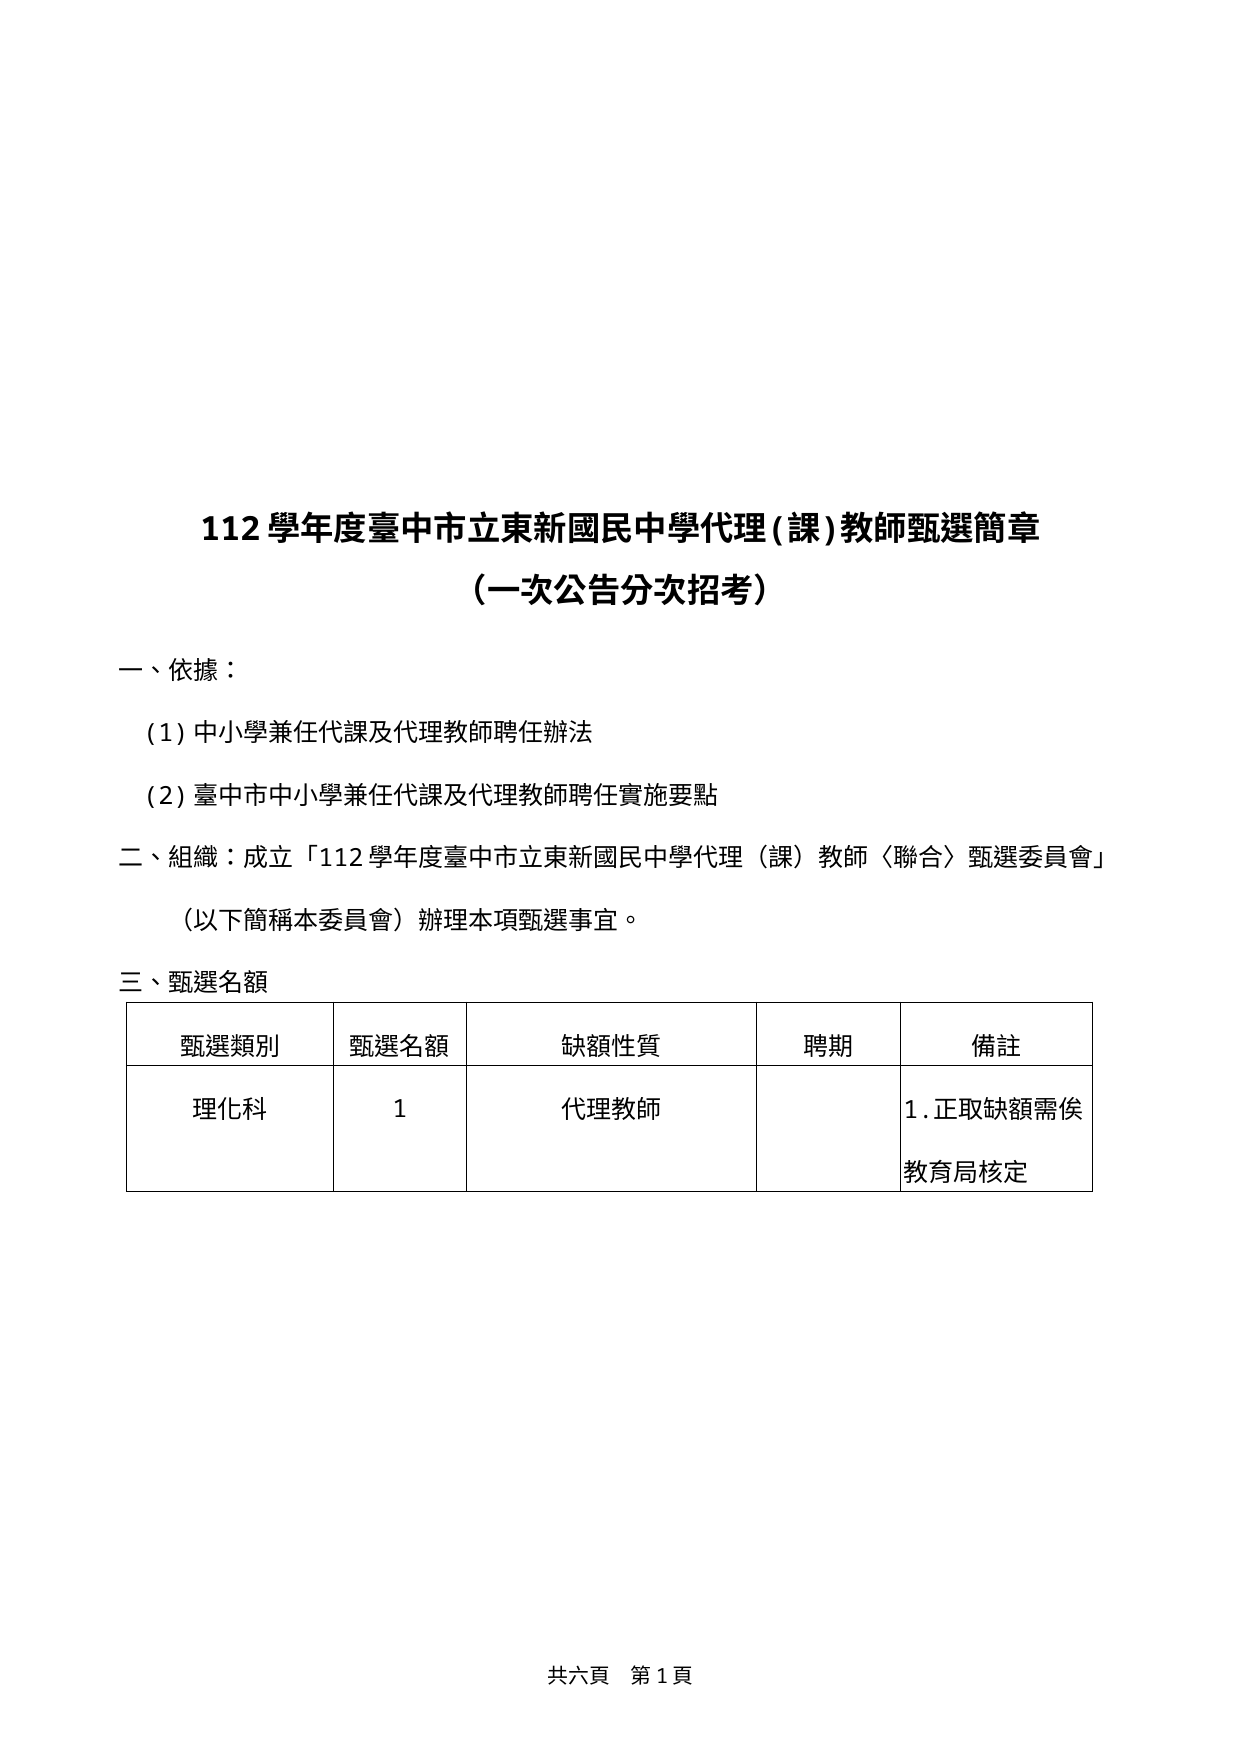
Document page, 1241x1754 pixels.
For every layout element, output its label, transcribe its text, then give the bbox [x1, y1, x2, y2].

table_header 甄選類別 [127, 1003, 333, 1065]
list 臺中市中小學兼任代課及代理教師聘任實施要點 [143, 752, 1122, 814]
table_cell 理化科 [127, 1066, 333, 1191]
table_cell 1 [334, 1066, 466, 1191]
text 二、組織：成立「112學年度臺中市立東新國民中學代理（課）教師〈聯合〉甄選委員會」（以下簡稱本委員會）辦理本項甄選事宜。 [118, 814, 1122, 939]
text 112學年度臺中市立東新國民中學代理(課)教師甄選簡章 [118, 484, 1122, 547]
table_header 備註 [901, 1003, 1092, 1065]
table_header 缺額性質 [467, 1003, 756, 1065]
table_header 甄選名額 [334, 1003, 466, 1065]
table_cell [757, 1066, 900, 1191]
text （一次公告分次招考） [118, 547, 1122, 609]
table_cell 1.正取缺額需俟教育局核定 [901, 1066, 1092, 1191]
table_header 聘期 [757, 1003, 900, 1065]
table_cell 代理教師 [467, 1066, 756, 1191]
list 中小學兼任代課及代理教師聘任辦法 [143, 689, 1122, 752]
text 三、甄選名額 [118, 939, 1122, 1002]
text 一、依據： [118, 627, 1122, 689]
